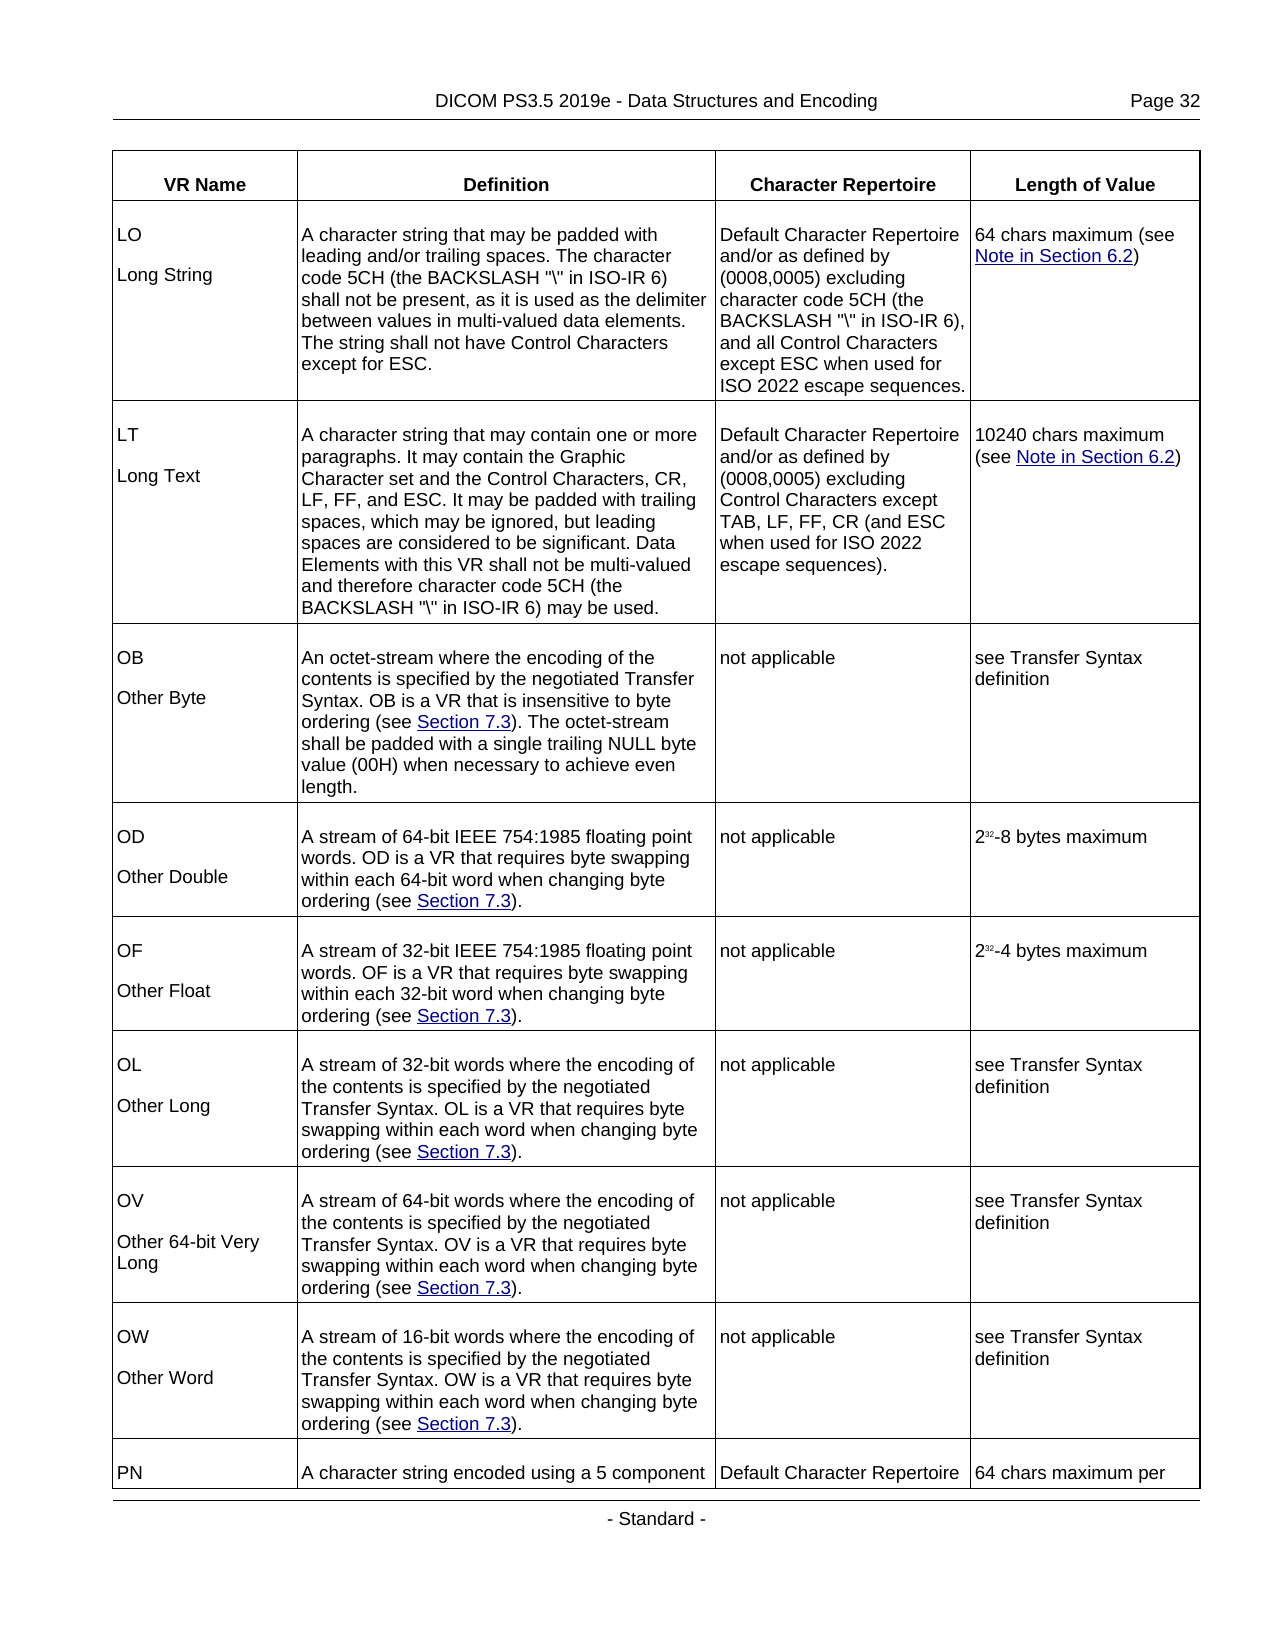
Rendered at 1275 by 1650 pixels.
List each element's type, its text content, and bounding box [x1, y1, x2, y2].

table_cell 232-4 bytes maximum [971, 917, 1199, 1030]
table_cell A character string that may contain one or more paragraphs. It may contain the Graphic Character set and the Control Characters, CR, LF, FF, and ESC. It may be padded with trailing spaces, which may be ignored, but leading spaces are considered to be significant. Data Elements with this VR shall not be multi-valued and therefore character code 5CH (the BACKSLASH "\" in ISO-IR 6) may be used. [298, 401, 715, 622]
table_cell OF Other Float [113, 917, 297, 1030]
table_cell Default Character Repertoire [716, 1439, 970, 1488]
table_cell A character string that may be padded with leading and/or trailing spaces. The character code 5CH (the BACKSLASH "\" in ISO-IR 6) shall not be present, as it is used as the delimiter between values in multi-valued data elements. The string shall not have Control Characters except for ESC. [298, 201, 715, 400]
table_cell LO Long String [113, 201, 297, 400]
table_cell A stream of 32-bit IEEE 754:1985 floating point words. OF is a VR that requires byte swapping within each 32-bit word when changing byte ordering (see Section 7.3). [298, 917, 715, 1030]
table_cell OV Other 64-bit Very Long [113, 1167, 297, 1302]
table_cell not applicable [716, 917, 970, 1030]
table_header Definition [298, 151, 715, 200]
table_cell A stream of 32-bit words where the encoding of the contents is specified by the negotiated Transfer Syntax. OL is a VR that requires byte swapping within each word when changing byte ordering (see Section 7.3). [298, 1031, 715, 1166]
table_cell A character string encoded using a 5 component [298, 1439, 715, 1488]
table_cell A stream of 64-bit words where the encoding of the contents is specified by the negotiated Transfer Syntax. OV is a VR that requires byte swapping within each word when changing byte ordering (see Section 7.3). [298, 1167, 715, 1302]
table_cell PN [113, 1439, 297, 1488]
table_cell see Transfer Syntax definition [971, 624, 1199, 802]
table_cell see Transfer Syntax definition [971, 1167, 1199, 1302]
table_cell Default Character Repertoire and/or as defined by (0008,0005) excluding character code 5CH (the BACKSLASH "\" in ISO-IR 6), and all Control Characters except ESC when used for ISO 2022 escape sequences. [716, 201, 970, 400]
table_cell 232-8 bytes maximum [971, 803, 1199, 916]
table_header Character Repertoire [716, 151, 970, 200]
table_cell not applicable [716, 1303, 970, 1438]
table_cell 64 chars maximum per [971, 1439, 1199, 1488]
table_cell OW Other Word [113, 1303, 297, 1438]
table_cell not applicable [716, 624, 970, 802]
table_cell Default Character Repertoire and/or as defined by (0008,0005) excluding Control Characters except TAB, LF, FF, CR (and ESC when used for ISO 2022 escape sequences). [716, 401, 970, 622]
table_cell see Transfer Syntax definition [971, 1031, 1199, 1166]
table_cell OB Other Byte [113, 624, 297, 802]
table_cell A stream of 16-bit words where the encoding of the contents is specified by the negotiated Transfer Syntax. OW is a VR that requires byte swapping within each word when changing byte ordering (see Section 7.3). [298, 1303, 715, 1438]
table_header VR Name [113, 151, 297, 200]
table_cell 10240 chars maximum (see Note in Section 6.2) [971, 401, 1199, 622]
table_cell not applicable [716, 1167, 970, 1302]
table_cell see Transfer Syntax definition [971, 1303, 1199, 1438]
table_cell An octet-stream where the encoding of the contents is specified by the negotiated Transfer Syntax. OB is a VR that is insensitive to byte ordering (see Section 7.3). The octet-stream shall be padded with a single trailing NULL byte value (00H) when necessary to achieve even length. [298, 624, 715, 802]
table_cell not applicable [716, 1031, 970, 1166]
table_cell A stream of 64-bit IEEE 754:1985 floating point words. OD is a VR that requires byte swapping within each 64-bit word when changing byte ordering (see Section 7.3). [298, 803, 715, 916]
table_header Length of Value [971, 151, 1199, 200]
table_cell 64 chars maximum (see Note in Section 6.2) [971, 201, 1199, 400]
table_cell LT Long Text [113, 401, 297, 622]
table_cell not applicable [716, 803, 970, 916]
table_cell OD Other Double [113, 803, 297, 916]
table_cell OL Other Long [113, 1031, 297, 1166]
